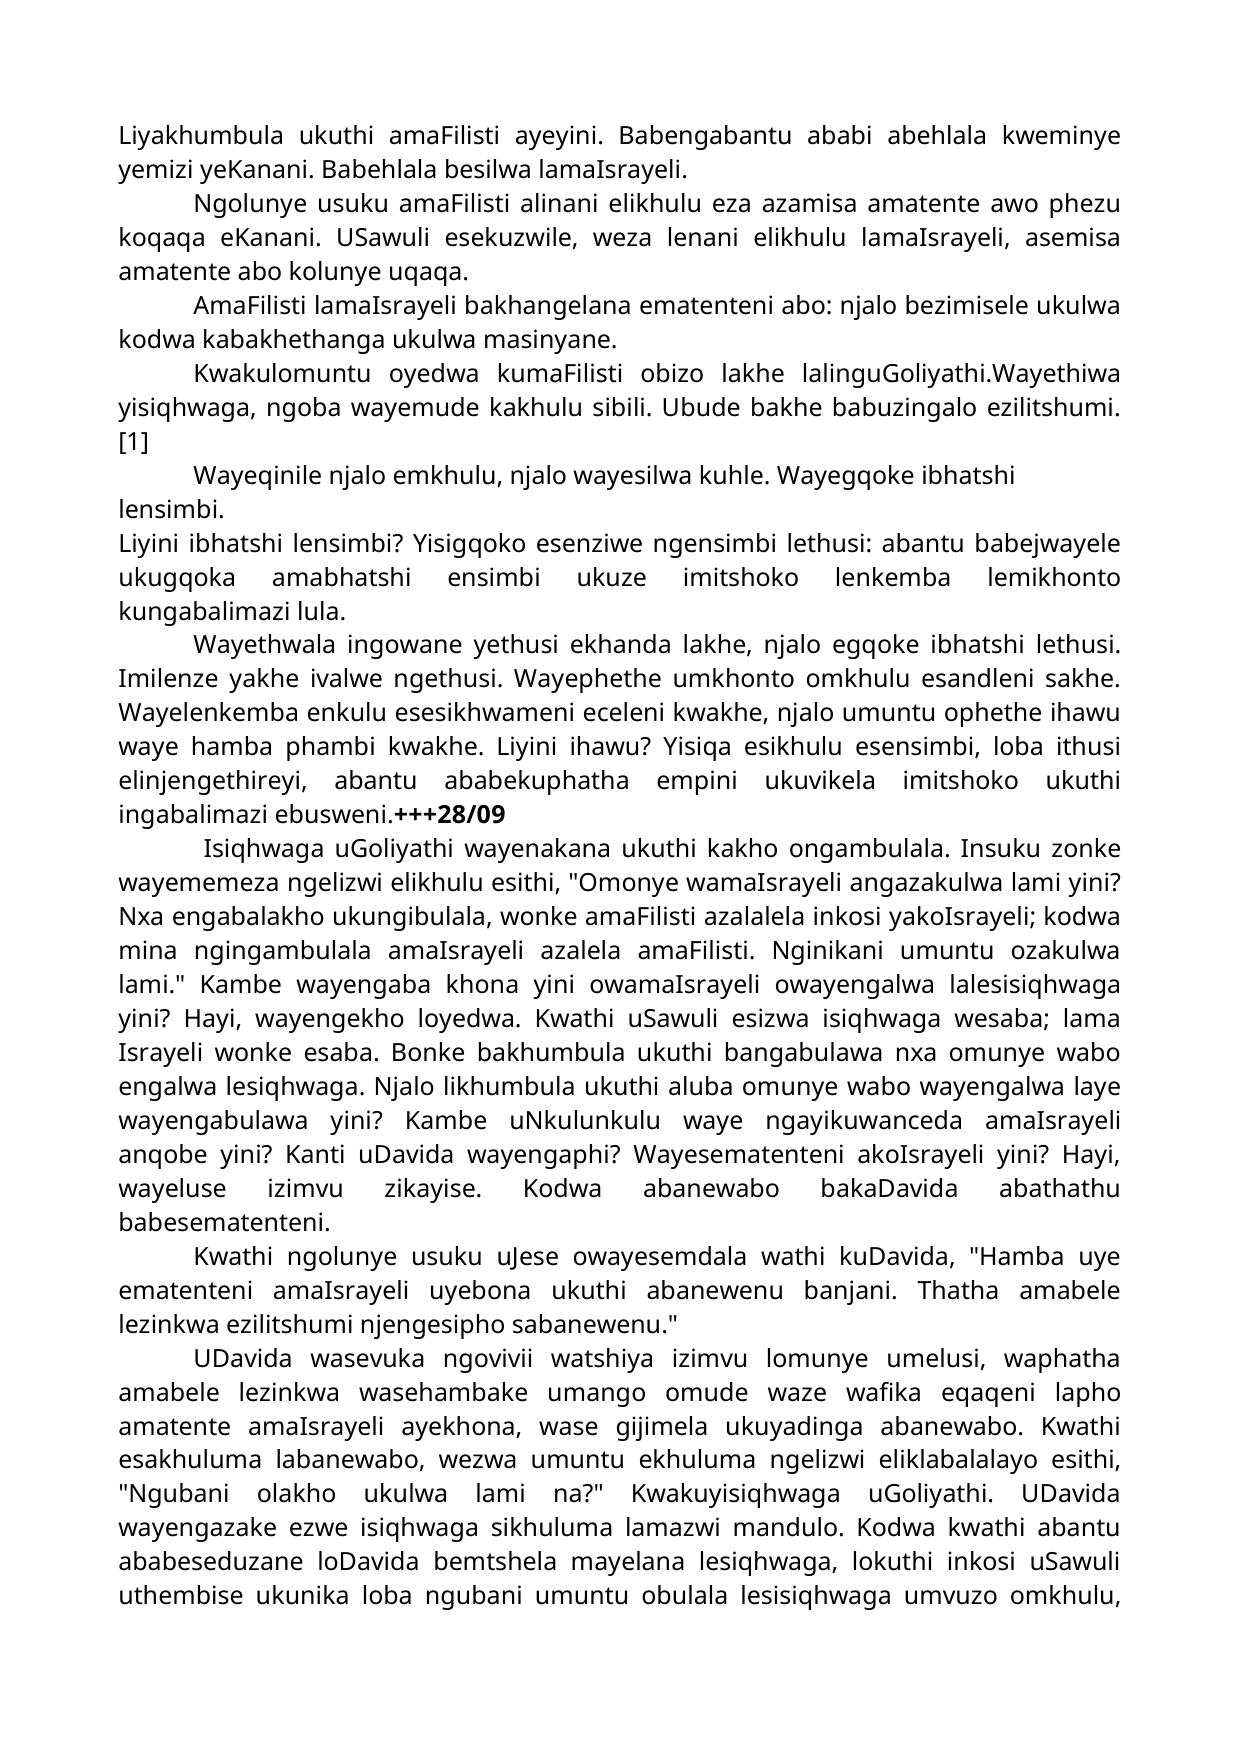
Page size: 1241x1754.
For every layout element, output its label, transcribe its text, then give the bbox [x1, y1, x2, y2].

text Wayethwala ingowane yethusi ekhanda lakhe, njalo egqoke ibhatshi lethusi. Imilenze yakhe ivalwe ngethusi. Wayephethe umkhonto omkhulu esandleni sakhe. Wayelenkemba enkulu esesikhwameni eceleni kwakhe, njalo umuntu ophethe ihawu waye hamba phambi kwakhe. Liyini ihawu? Yisiqa esikhulu esensimbi, loba ithusi elinjengethireyi, abantu ababekuphatha empini ukuvikela imitshoko ukuthi ingabalimazi ebusweni.+++28/09 [118, 627, 1122, 831]
text Liyakhumbula ukuthi amaFilisti ayeyini. Babengabantu ababi abehlala kweminye yemizi yeKanani. Babehlala besilwa lamaIsrayeli. [118, 118, 1122, 186]
text Kwathi ngolunye usuku uJese owayesemdala wathi kuDavida, "Hamba uye ematenteni amaIsrayeli uyebona ukuthi abanewenu banjani. Thatha amabele lezinkwa ezilitshumi njengesipho sabanewenu." [118, 1239, 1122, 1341]
text Kwakulomuntu oyedwa kumaFilisti obizo lakhe lalinguGoliyathi.Wayethiwa yisiqhwaga, ngoba wayemude kakhulu sibili. Ubude bakhe babuzingalo ezilitshumi.[1] [118, 356, 1122, 458]
text UDavida wasevuka ngovivii watshiya izimvu lomunye umelusi, waphatha amabele lezinkwa wasehambake umango omude waze wafika eqaqeni lapho amatente amaIsrayeli ayekhona, wase gijimela ukuyadinga abanewabo. Kwathi esakhuluma labanewabo, wezwa umuntu ekhuluma ngelizwi eliklabalalayo esithi, "Ngubani olakho ukulwa lami na?" Kwakuyisiqhwaga uGoliyathi. UDavida wayengazake ezwe isiqhwaga sikhuluma lamazwi mandulo. Kodwa kwathi abantu ababeseduzane loDavida bemtshela mayelana lesiqhwaga, lokuthi inkosi uSawuli uthembise ukunika loba ngubani umuntu obulala lesisiqhwaga umvuzo omkhulu, [118, 1341, 1122, 1612]
text AmaFilisti lamaIsrayeli bakhangelana ematenteni abo: njalo bezimisele ukulwa kodwa kabakhethanga ukulwa masinyane. [118, 288, 1122, 356]
text Liyini ibhatshi lensimbi? Yisigqoko esenziwe ngensimbi lethusi: abantu babejwayele ukugqoka amabhatshi ensimbi ukuze imitshoko lenkemba lemikhonto kungabalimazi lula. [118, 526, 1122, 627]
text Isiqhwaga uGoliyathi wayenakana ukuthi kakho ongambulala. Insuku zonke wayememeza ngelizwi elikhulu esithi, "Omonye wamaIsrayeli angazakulwa lami yini? Nxa engabalakho ukungibulala, wonke amaFilisti azalalela inkosi yakoIsrayeli; kodwa mina ngingambulala amaIsrayeli azalela amaFilisti. Nginikani umuntu ozakulwa lami." Kambe wayengaba khona yini owamaIsrayeli owayengalwa lalesisiqhwaga yini? Hayi, wayengekho loyedwa. Kwathi uSawuli esizwa isiqhwaga wesaba; lama Israyeli wonke esaba. Bonke bakhumbula ukuthi bangabulawa nxa omunye wabo engalwa lesiqhwaga. Njalo likhumbula ukuthi aluba omunye wabo wayengalwa laye wayengabulawa yini? Kambe uNkulunkulu waye ngayikuwanceda amaIsrayeli anqobe yini? Kanti uDavida wayengaphi? Wayesematenteni akoIsrayeli yini? Hayi, wayeluse izimvu zikayise. Kodwa abanewabo bakaDavida abathathu babesematenteni. [118, 831, 1122, 1239]
text Wayeqinile njalo emkhulu, njalo wayesilwa kuhle. Wayegqoke ibhatshi lensimbi. [118, 458, 1122, 526]
text Ngolunye usuku amaFilisti alinani elikhulu eza azamisa amatente awo phezu koqaqa eKanani. USawuli esekuzwile, weza lenani elikhulu lamaIsrayeli, asemisa amatente abo kolunye uqaqa. [118, 186, 1122, 288]
